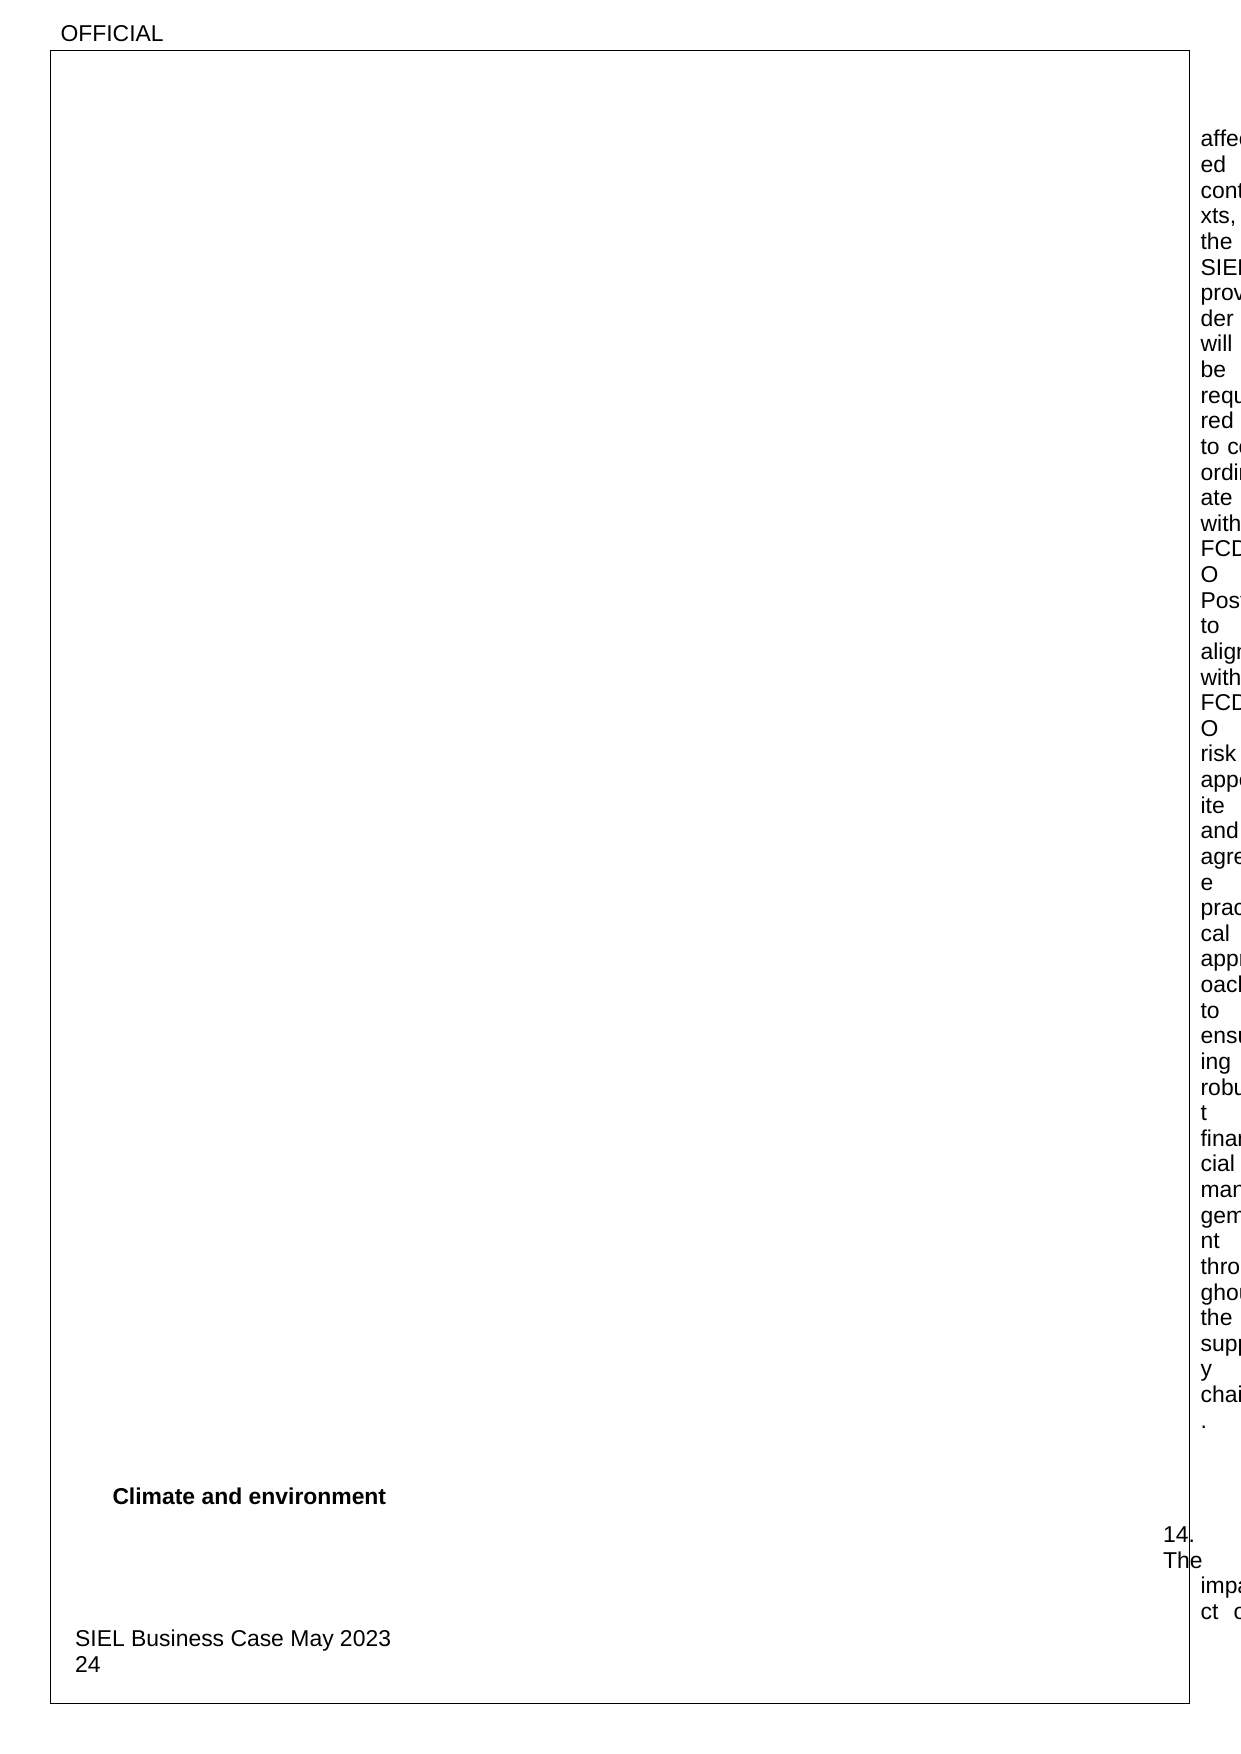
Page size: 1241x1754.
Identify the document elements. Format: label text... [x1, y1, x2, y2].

list Our assessment is that the risk of programme resources being used to fund terrorism is low. When activities involve conducting research in fragile and conflict-affected contexts, the SIEL provider will be required to co-ordinate with FCDO Posts to align with FCDO risk appetite and agree a practical approach to ensuring robust financial management throughout the supply chain. [1163, 126, 1189, 1433]
list Our assessment is that the risk of programme resources being used to fund terrorism is low. When activities involve conducting research in fragile and conflict-affected contexts, the SIEL provider will be required to co-ordinate with FCDO Posts to align with FCDO risk appetite and agree a practical approach to ensuring robust financial management throughout the supply chain. [1190, 126, 1240, 1433]
subtitle Climate and environment [112, 1483, 1165, 1509]
